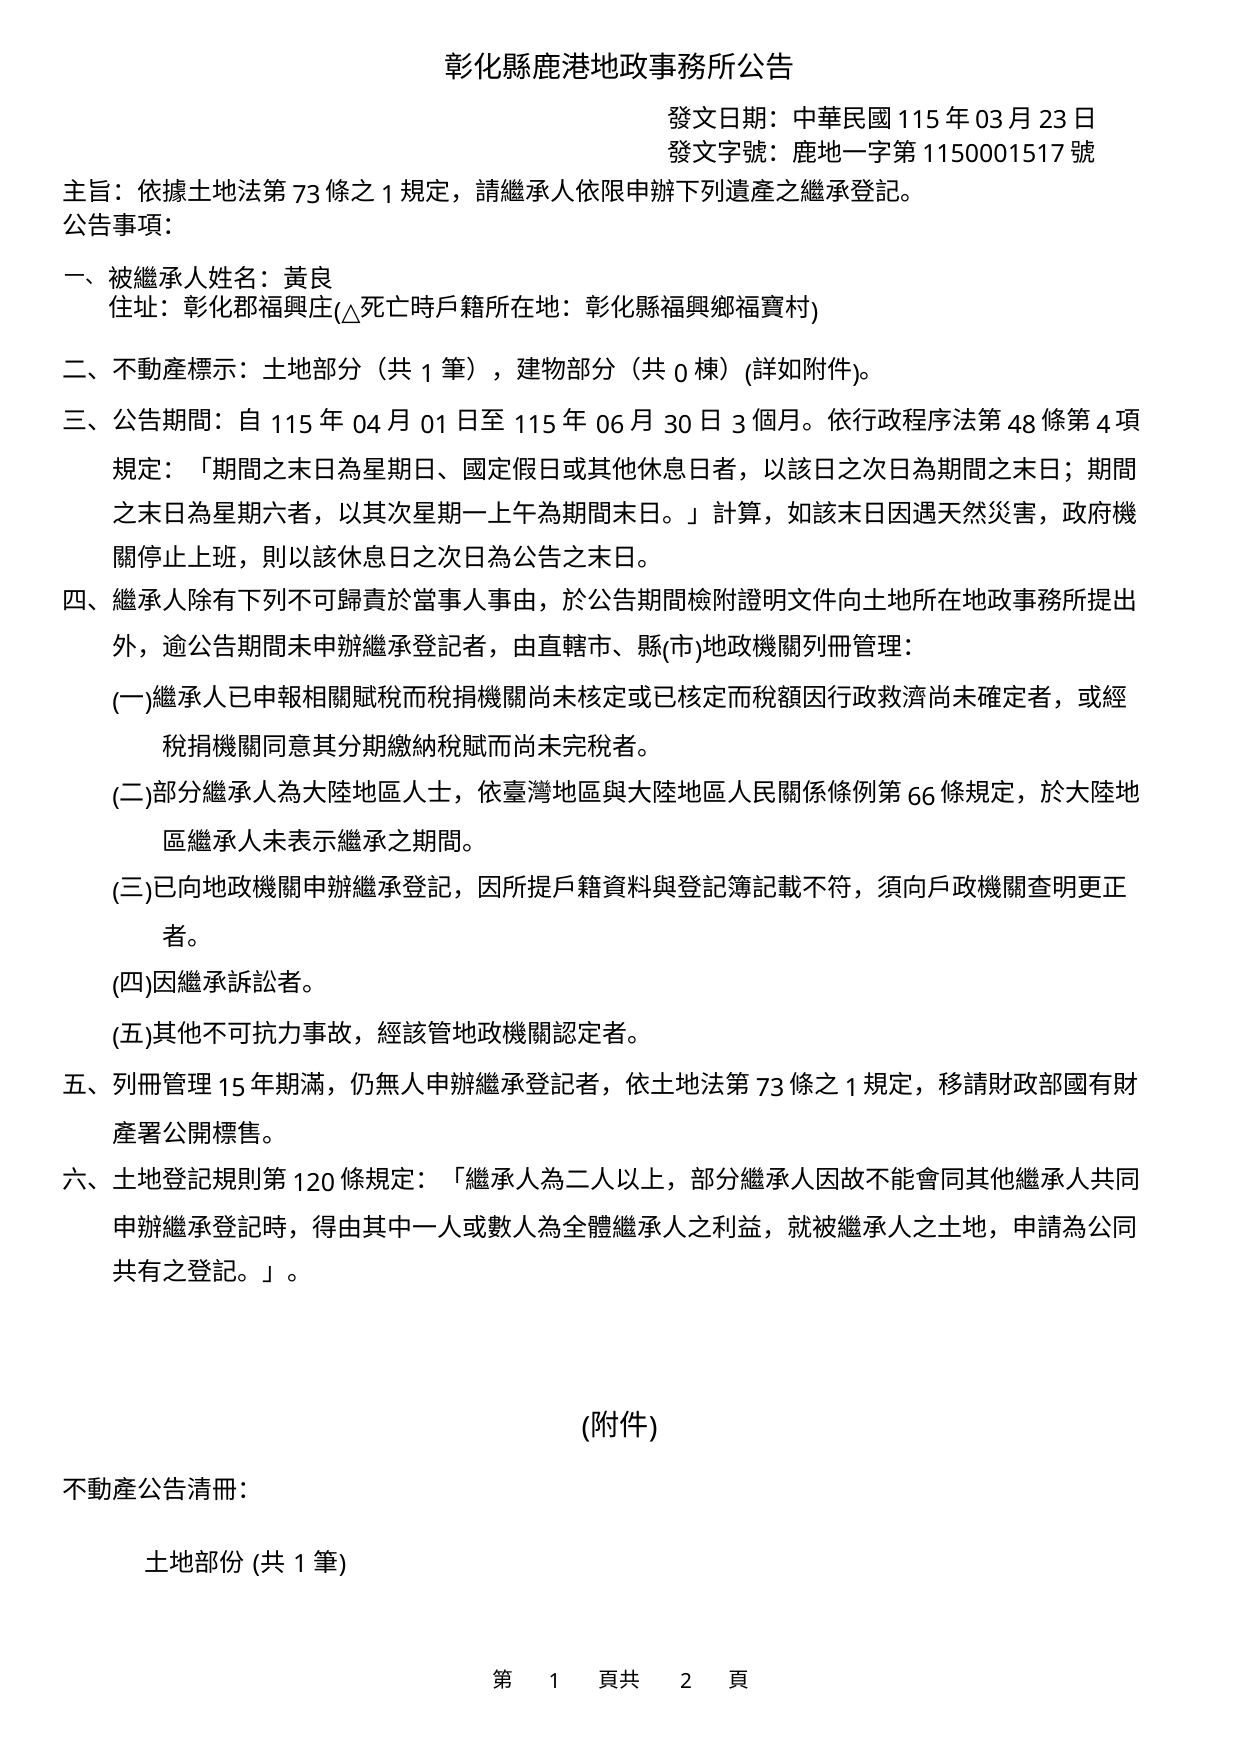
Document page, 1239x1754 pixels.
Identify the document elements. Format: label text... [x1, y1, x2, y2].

table_cell [0, 264, 62, 315]
table_cell [1177, 1660, 1239, 1701]
table_cell [523, 95, 585, 177]
table_cell [759, 1600, 1177, 1660]
table_cell 發文日期：中華民國115年03月23日 發文字號：鹿地一字第1150001517號 [667, 95, 1177, 177]
table_cell [62, 1355, 109, 1395]
table_cell [109, 1355, 482, 1395]
table_cell [1177, 1355, 1239, 1395]
table_header [718, 0, 759, 41]
table_cell 頁共 [585, 1660, 653, 1701]
table_cell [718, 1600, 759, 1660]
table_cell 不動產公告清冊： [62, 1456, 1177, 1528]
table_cell [0, 356, 62, 1354]
table_cell [109, 1660, 482, 1701]
table_cell [62, 315, 109, 356]
table_cell [62, 1600, 109, 1660]
table_cell [1177, 1529, 1239, 1600]
table_cell [109, 95, 482, 177]
table_header [109, 0, 482, 41]
table_cell [483, 1355, 523, 1395]
table_cell 2 [653, 1660, 718, 1701]
table_cell [0, 1355, 62, 1395]
table_cell [1177, 264, 1239, 315]
table_cell 被繼承人姓名：黃良 住址：彰化郡福興庄(△死亡時戶籍所在地：彰化縣福興鄉福寶村) [109, 264, 1177, 356]
table_cell [0, 1600, 62, 1660]
table_cell [759, 1660, 1177, 1701]
table_cell [0, 1529, 62, 1600]
table_cell [0, 1456, 62, 1528]
table_cell [1177, 1456, 1239, 1528]
table_header [1177, 0, 1239, 41]
table_cell 1 [523, 1660, 585, 1701]
table_header [585, 0, 653, 41]
table_cell [1177, 41, 1239, 94]
table_header [759, 0, 1177, 41]
table_header [523, 0, 585, 41]
table_cell [483, 95, 523, 177]
table_cell 主旨：依據土地法第73條之1規定，請繼承人依限申辦下列遺產之繼承登記。 公告事項： [62, 177, 1177, 264]
table_header [62, 0, 109, 41]
table_cell [0, 1660, 62, 1701]
table_cell 二、不動產標示：土地部分（共 1 筆），建物部分（共 0 棟）(詳如附件)。 三、公告期間：自 115 年 04 月 01 日至 115 年 06 月 30 日 3 個月。依行政程序法第48條第4項 規定：「期間之末日為星期日、國定假日或其他休息日者，以該日之次日為期間之末日；期間 之末日為星期六者，以其次星期一上午為期間末日。」計算，如該末日因遇天然災害，政府機 關停止上班，則以該休息日之次日為公告之末日。 四、繼承人除有下列不可歸責於當事人事由，於公告期間檢附證明文件向土地所在地政事務所提出 外，逾公告期間未申辦繼承登記者，由直轄市、縣(市)地政機關列冊管理： (一)繼承人已申報相關賦稅而稅捐機關尚未核定或已核定而稅額因行政救濟尚未確定者，或經 稅捐機關同意其分期繳納稅賦而尚未完稅者。 (二)部分繼承人為大陸地區人士，依臺灣地區與大陸地區人民關係條例第66條規定，於大陸地 區繼承人未表示繼承之期間。 (三)已向地政機關申辦繼承登記，因所提戶籍資料與登記簿記載不符，須向戶政機關查明更正 者。 (四)因繼承訴訟者。 (五)其他不可抗力事故，經該管地政機關認定者。 五、列冊管理15年期滿，仍無人申辦繼承登記者，依土地法第73條之1規定，移請財政部國有財 產署公開標售。 六、土地登記規則第120條規定：「繼承人為二人以上，部分繼承人因故不能會同其他繼承人共同 申辦繼承登記時，得由其中一人或數人為全體繼承人之利益，就被繼承人之土地，申請為公同 共有之登記。」。 [62, 356, 1177, 1354]
table_cell [0, 315, 62, 356]
table_cell 土地部份 (共 1 筆) [62, 1529, 1177, 1600]
table_cell [1177, 315, 1239, 356]
table_cell 第 [483, 1660, 523, 1701]
table_cell [1177, 177, 1239, 264]
table_cell [483, 1600, 523, 1660]
table_cell [759, 1355, 1177, 1395]
table_cell [1177, 1395, 1239, 1456]
table_cell [585, 95, 653, 177]
table_cell [523, 1355, 585, 1395]
table_cell [62, 95, 109, 177]
table_cell [109, 1600, 482, 1660]
table_cell [523, 1600, 585, 1660]
table_header [667, 0, 718, 41]
table_cell [585, 1355, 653, 1395]
table_cell [718, 1355, 759, 1395]
table_cell [62, 1660, 109, 1701]
table_cell [1177, 95, 1239, 177]
table_cell [653, 1355, 667, 1395]
table_cell [1177, 356, 1239, 1354]
table_cell [0, 1395, 62, 1456]
table_header [653, 0, 667, 41]
table_cell 頁 [718, 1660, 759, 1701]
table_cell [667, 1355, 718, 1395]
table_cell [0, 95, 62, 177]
table_cell (附件) [62, 1395, 1177, 1456]
table_cell [653, 95, 667, 177]
table_cell [653, 1600, 667, 1660]
table_cell [0, 41, 62, 94]
table_cell [585, 1600, 653, 1660]
table_cell [1177, 1600, 1239, 1660]
table_cell 彰化縣鹿港地政事務所公告 [62, 41, 1177, 94]
table_cell [0, 177, 62, 264]
table_cell [667, 1600, 718, 1660]
table_header [0, 0, 62, 41]
table_cell 一、 [62, 264, 109, 315]
table_header [483, 0, 523, 41]
